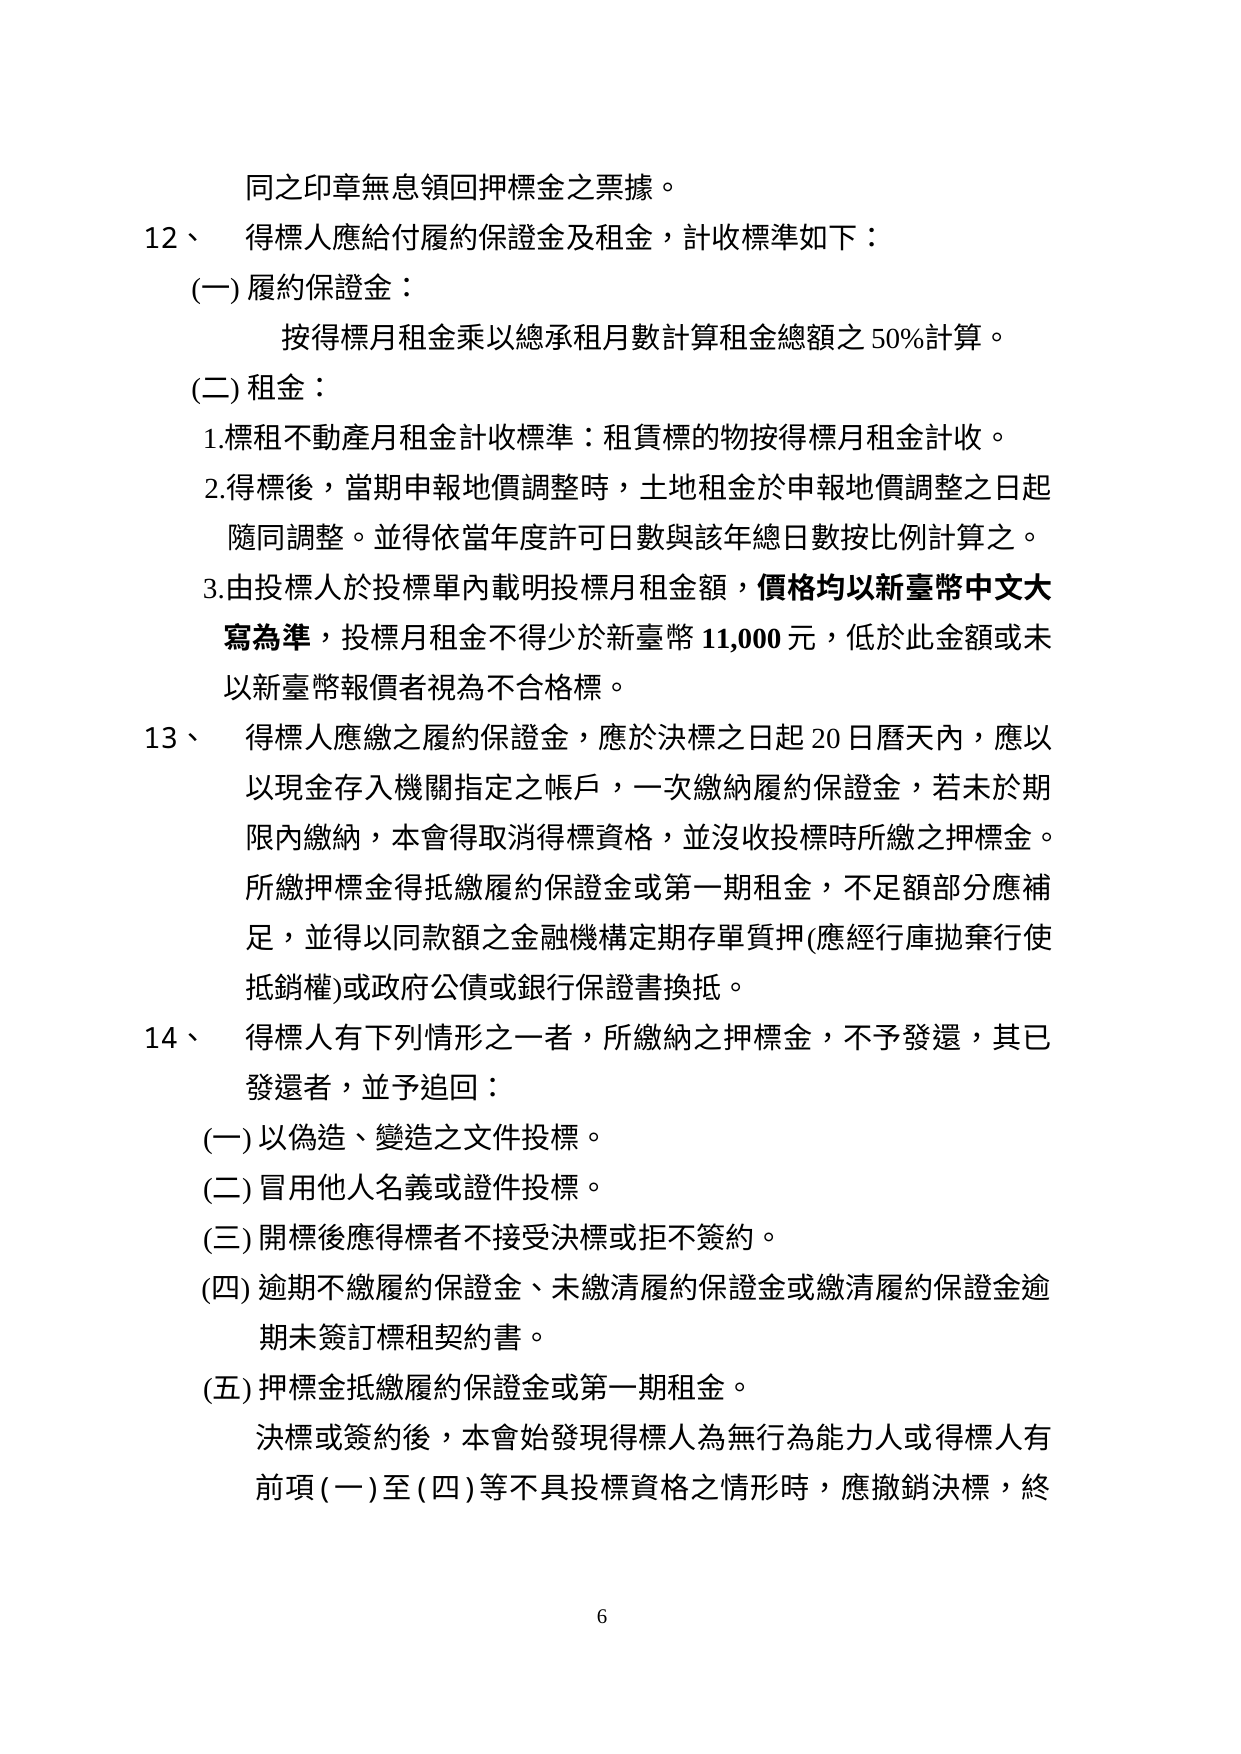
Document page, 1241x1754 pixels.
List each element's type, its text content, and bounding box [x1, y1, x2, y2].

text (二) 冒用他人名義或證件投標。 [203, 1159, 1053, 1209]
text (一) 以偽造、變造之文件投標。 [203, 1109, 1053, 1159]
list 得標人有下列情形之一者，所繳納之押標金，不予發還，其已發還者，並予追回： [143, 1009, 1053, 1109]
text 所繳押標金得抵繳履約保證金或第一期租金，不足額部分應補足，並得以同款額之金融機構定期存單質押(應經行庫拋棄行使抵銷權)或政府公債或銀行保證書換抵。 [245, 859, 1053, 1009]
text (三) 開標後應得標者不接受決標或拒不簽約。 [203, 1209, 1053, 1259]
text 2.得標後，當期申報地價調整時，土地租金於申報地價調整之日起隨同調整。並得依當年度許可日數與該年總日數按比例計算之。 [204, 459, 1053, 559]
text 按得標月租金乘以總承租月數計算租金總額之50%計算。 [282, 309, 1053, 359]
text (一) 履約保證金： [191, 259, 1053, 309]
text 3.由投標人於投標單內載明投標月租金額，價格均以新臺幣中文大寫為準，投標月租金不得少於新臺幣11,000元，低於此金額或未以新臺幣報價者視為不合格標。 [203, 559, 1053, 709]
text (四) 逾期不繳履約保證金、未繳清履約保證金或繳清履約保證金逾期未簽訂標租契約書。 [201, 1259, 1053, 1359]
list 得標人應給付履約保證金及租金，計收標準如下： [143, 209, 1053, 259]
text 決標或簽約後，本會始發現得標人為無行為能力人或得標人有前項(一)至(四)等不具投標資格之情形時，應撤銷決標，終 [255, 1409, 1053, 1509]
text (二) 租金： [191, 359, 1053, 409]
list 得標人應繳之履約保證金，應於決標之日起20日曆天內，應以以現金存入機關指定之帳戶，一次繳納履約保證金，若未於期限內繳納，本會得取消得標資格，並沒收投標時所繳之押標金。 [143, 709, 1053, 859]
text 1.標租不動產月租金計收標準：租賃標的物按得標月租金計收。 [203, 409, 1053, 459]
text (五) 押標金抵繳履約保證金或第一期租金。 [203, 1359, 1053, 1409]
list 同之印章無息領回押標金之票據。 [143, 159, 1053, 209]
